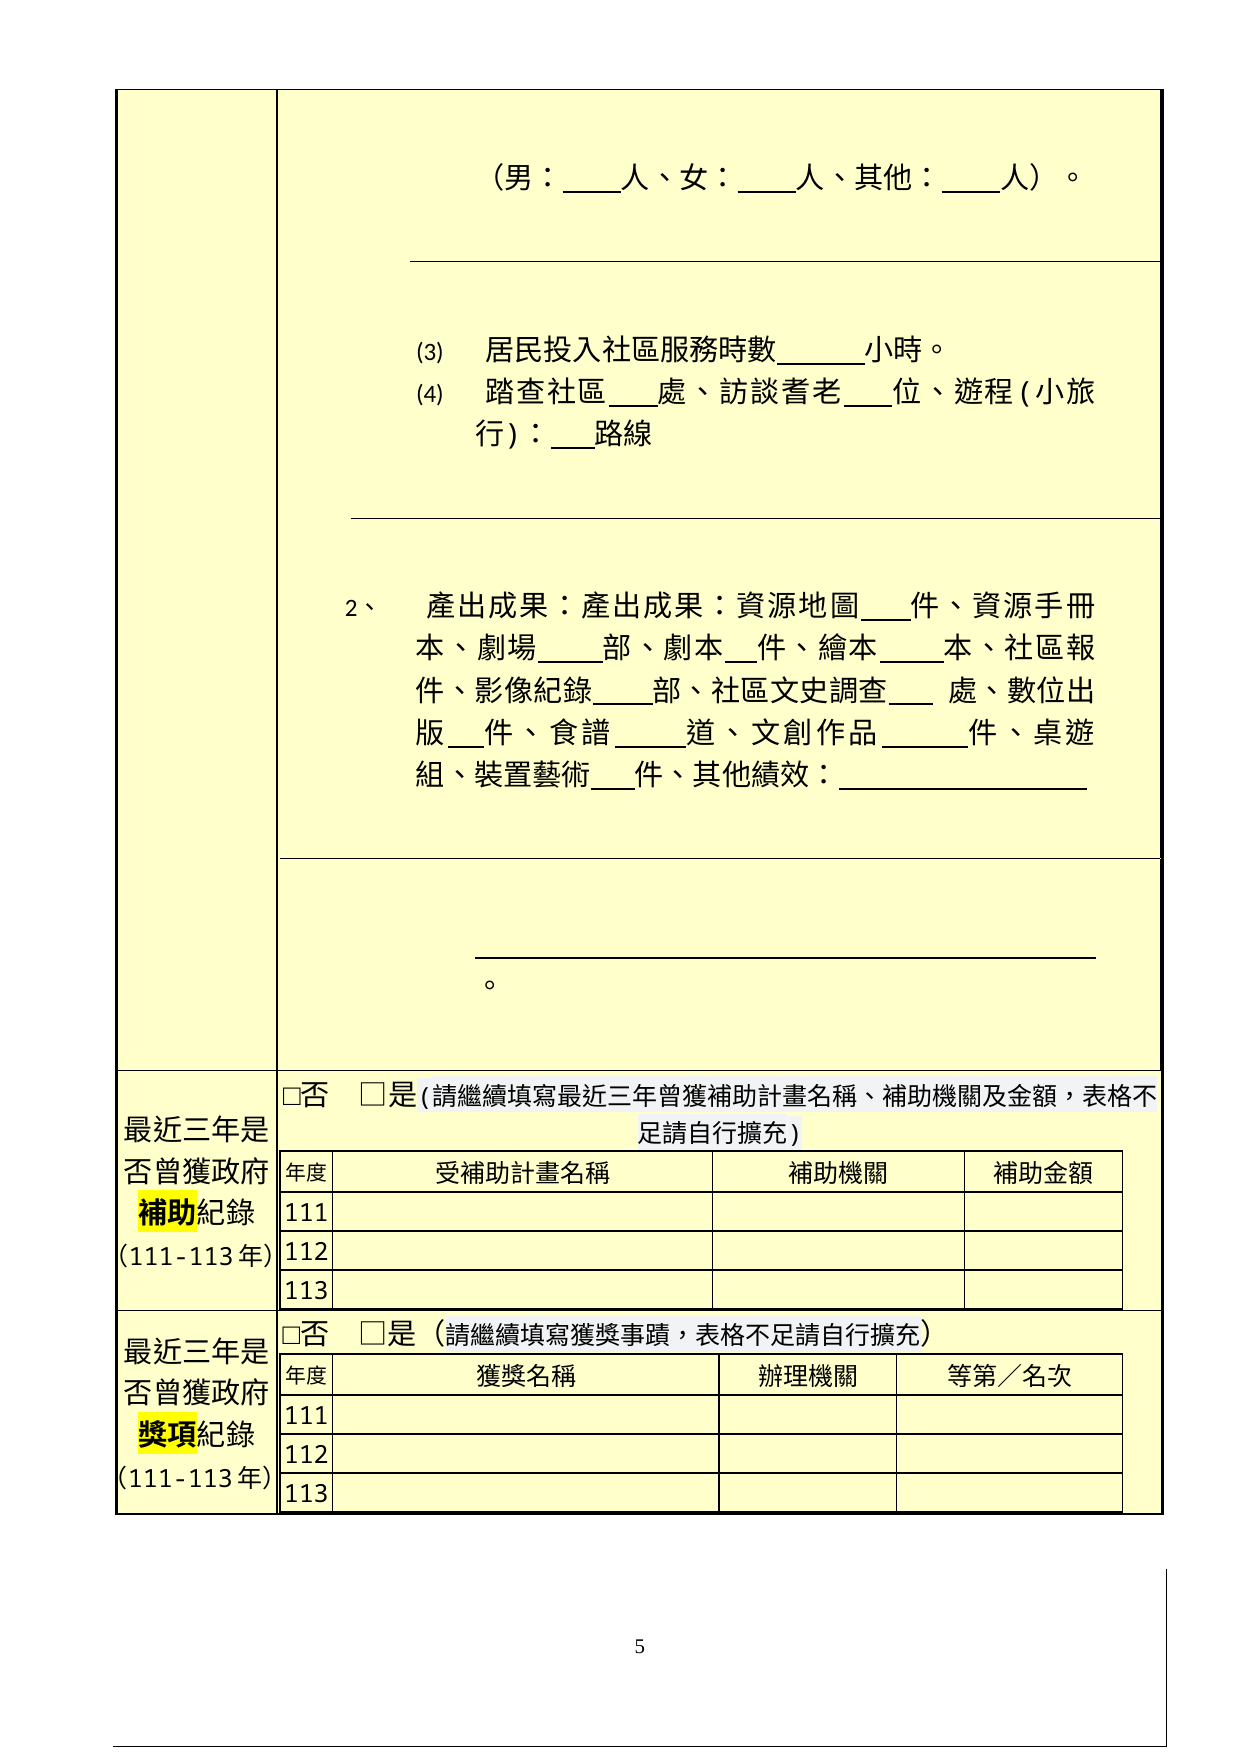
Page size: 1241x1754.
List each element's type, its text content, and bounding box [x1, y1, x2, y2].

table_cell [897, 1474, 1122, 1511]
table_cell [333, 1435, 718, 1472]
table_header 辦理機關 [720, 1355, 896, 1394]
table_cell 111 [281, 1193, 332, 1230]
table_header 補助金額 [965, 1152, 1122, 1191]
table_cell □否 □是（請繼續填寫獲獎事蹟，表格不足請自行擴充） [278, 1311, 1161, 1513]
table_header 年度 [281, 1152, 332, 1191]
table_cell 最近三年是否曾獲政府獎項紀錄 （111-113年） [118, 1311, 276, 1513]
table_cell [333, 1232, 712, 1269]
table_cell [713, 1271, 964, 1308]
table_cell □否 □是(請繼續填寫最近三年曾獲補助計畫名稱、補助機關及金額，表格不足請自行擴充) [278, 1071, 1161, 1310]
table_cell [720, 1396, 896, 1433]
table_header 年度 [281, 1355, 332, 1394]
table_header 等第／名次 [897, 1355, 1122, 1394]
table_cell [965, 1232, 1122, 1269]
table_cell 113 [281, 1474, 332, 1511]
table_header 受補助計畫名稱 [333, 1152, 712, 1191]
table_cell [333, 1474, 718, 1511]
table_cell [333, 1396, 718, 1433]
table_cell 111 [281, 1396, 332, 1433]
table_cell [118, 90, 276, 1070]
table_cell 最近三年是否曾獲政府補助紀錄 （111-113年） [118, 1071, 276, 1310]
table_cell [713, 1232, 964, 1269]
table_cell [897, 1435, 1122, 1472]
table_cell 執行計畫過程： 辦理社造及村落藝文發展活動 場。 培力藝文人才 人次 （男： 人、女： 人、其他： 人）。 居民投入社區服務時數 小時。 踏查社區 處、訪談耆老 位、遊程(小旅行)： 路線 產出成果：產出成果：資源地圖 件、資源手冊 本、劇場 部、劇本 件、繪本 本、社區報 件、影像紀錄 部、社區文史調查 處、數位出版 件、食譜 道、文創作品 件、桌遊 組、裝置藝術 件、其他績效： 。 [278, 90, 1161, 1070]
table_cell [965, 1193, 1122, 1230]
table_cell 112 [281, 1435, 332, 1472]
table_cell [720, 1435, 896, 1472]
table_cell [713, 1193, 964, 1230]
table_cell [333, 1193, 712, 1230]
table_cell 113 [281, 1271, 332, 1308]
table_cell [965, 1271, 1122, 1308]
table_cell [333, 1271, 712, 1308]
table_cell [720, 1474, 896, 1511]
table_header 獲獎名稱 [333, 1355, 718, 1394]
table_cell [897, 1396, 1122, 1433]
table_cell 112 [281, 1232, 332, 1269]
table_header 補助機關 [713, 1152, 964, 1191]
